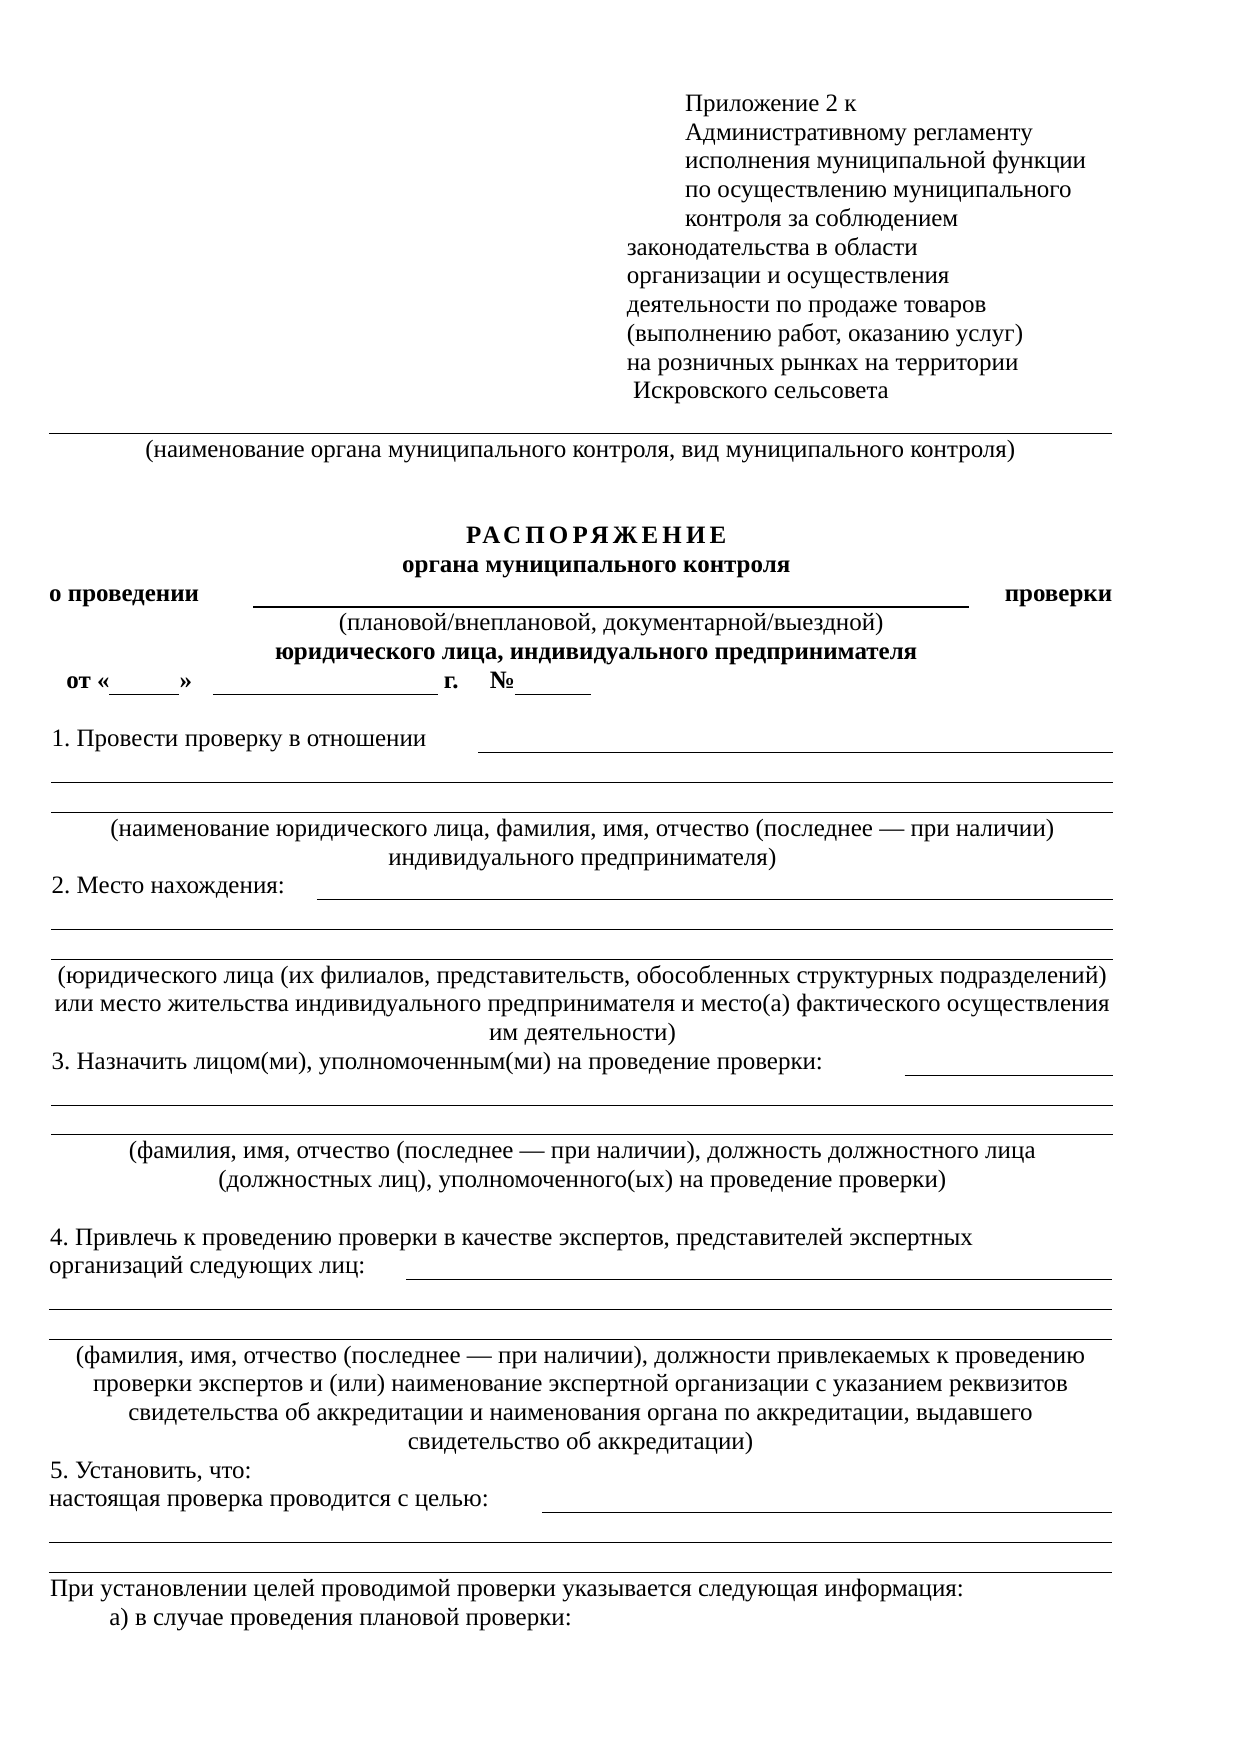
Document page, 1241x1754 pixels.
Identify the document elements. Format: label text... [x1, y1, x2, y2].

table_cell [49, 1310, 1112, 1339]
table_header [49, 404, 1112, 433]
table_header » [179, 665, 213, 694]
table_cell (наименование юридического лица, фамилия, имя, отчество (последнее — при наличии) индивидуального предпринимателя) [51, 813, 1113, 870]
table_header [515, 665, 591, 694]
table_cell [49, 1279, 1112, 1309]
table_header 1. Провести проверку в отношении [51, 724, 478, 752]
table_cell 2. Место нахождения: [51, 870, 317, 899]
text 5. Установить, что: [50, 1455, 1142, 1483]
table_cell [51, 752, 1113, 782]
table_header [253, 578, 969, 606]
table_header [109, 665, 179, 694]
table_cell [51, 783, 1113, 812]
table_header настоящая проверка проводится с целью: [49, 1484, 542, 1512]
text органа муниципального контроля [50, 549, 1142, 578]
table_cell (фамилия, имя, отчество (последнее — при наличии), должность должностного лица (должностных лиц), уполномоченного(ых) на проведение проверки) [51, 1135, 1113, 1193]
table_cell [969, 606, 1112, 636]
table_cell [49, 1543, 1112, 1572]
table_cell [51, 930, 1113, 959]
text Приложение 2 к [611, 88, 1142, 117]
table_header организаций следующих лиц: [49, 1250, 406, 1279]
table_cell (юридического лица (их филиалов, представительств, обособленных структурных подразделений) или место жительства индивидуального предпринимателя и место(а) фактического осуществления им деятельности) [51, 960, 1113, 1046]
table_cell [317, 870, 1113, 899]
text Административному регламенту [611, 117, 1142, 145]
table_cell (наименование органа муниципального контроля, вид муниципального контроля) [49, 434, 1112, 463]
table_cell [51, 1075, 1113, 1104]
table_cell (фамилия, имя, отчество (последнее — при наличии), должности привлекаемых к проведению проверки экспертов и (или) наименование экспертной организации с указанием реквизитов свидетельства об аккредитации и наименования органа по аккредитации, выдавшего свидетельство об аккредитации) [49, 1340, 1112, 1455]
text При установлении целей проводимой проверки указывается следующая информация: [50, 1573, 1142, 1602]
table_header [213, 665, 437, 694]
table_header [542, 1484, 1112, 1512]
table_cell [51, 1106, 1113, 1134]
table_header проверки [969, 578, 1112, 606]
table_header [406, 1250, 1112, 1279]
table_header от « [49, 665, 109, 694]
text исполнения муниципальной функции по осуществлению муниципального контроля за соблюдением законодательства в области организации и осуществления деятельности по продаже товаров (выполнению работ, оказанию услуг) на розничных рынках на территории Искровского сельсовета [611, 145, 1142, 404]
table_cell [51, 899, 1113, 929]
text юридического лица, индивидуального предпринимателя [50, 636, 1142, 665]
text а) в случае проведения плановой проверки: [50, 1602, 1142, 1630]
table_cell [49, 1512, 1112, 1542]
table_cell 3. Назначить лицом(ми), уполномоченным(ми) на проведение проверки: [51, 1046, 904, 1075]
table_header г. № [438, 665, 515, 694]
table_header [478, 724, 1113, 752]
table_cell [49, 606, 253, 636]
table_cell [905, 1046, 1113, 1075]
table_cell (плановой/внеплановой, документарной/выездной) [253, 608, 969, 636]
text 4. Привлечь к проведению проверки в качестве экспертов, представителей экспертных [50, 1222, 1142, 1250]
table_header о проведении [49, 578, 253, 606]
text РАСПОРЯЖЕНИЕ [50, 520, 1142, 549]
